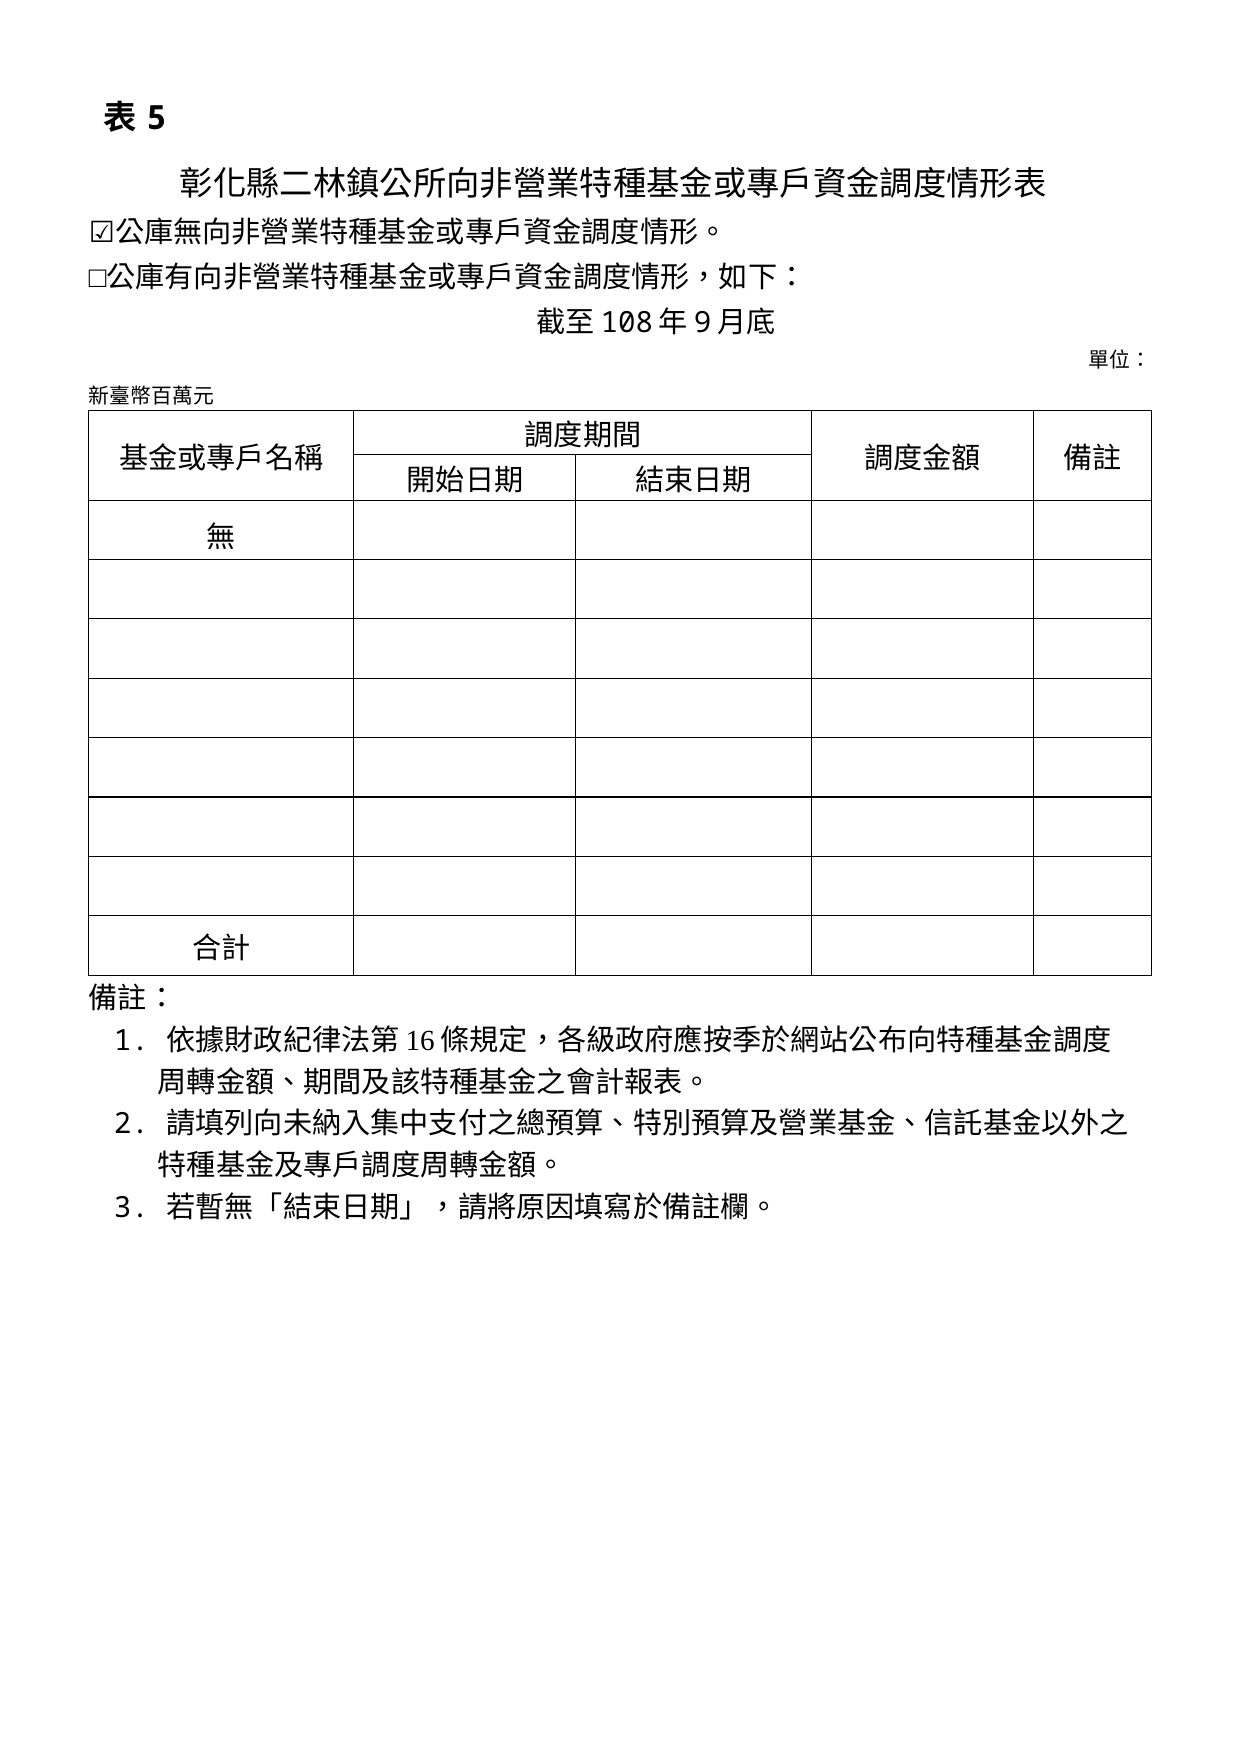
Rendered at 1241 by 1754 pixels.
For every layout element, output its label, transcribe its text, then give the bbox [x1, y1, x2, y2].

table_cell [89, 857, 353, 915]
table_cell [354, 916, 575, 974]
table_cell 合計 [89, 916, 353, 974]
table_cell [1034, 916, 1151, 974]
text 備註： [88, 976, 1137, 1017]
text 彰化縣二林鎮公所向非營業特種基金或專戶資金調度情形表 [89, 162, 1137, 204]
table_cell [812, 619, 1033, 678]
table_cell [576, 501, 811, 559]
table_cell [1034, 857, 1151, 915]
table_cell [812, 560, 1033, 618]
table_header 備註 [1034, 411, 1151, 499]
table_cell [89, 798, 353, 856]
text 單位：新臺幣百萬元 [89, 339, 1137, 410]
table_cell [354, 679, 575, 737]
table_cell [812, 679, 1033, 737]
table_cell [1034, 679, 1151, 737]
table_cell [89, 738, 353, 796]
table_header 調度期間 [354, 411, 811, 454]
table_cell [812, 857, 1033, 915]
table_cell [1034, 738, 1151, 796]
table_cell [812, 798, 1033, 856]
table_cell [89, 560, 353, 618]
table_cell 結束日期 [576, 455, 811, 499]
table_cell [1034, 501, 1151, 559]
table_cell [576, 916, 811, 974]
table_cell [576, 857, 811, 915]
table_cell 開始日期 [354, 455, 575, 499]
table_cell [354, 857, 575, 915]
table_cell [576, 798, 811, 856]
table_cell [354, 619, 575, 678]
table_cell [576, 560, 811, 618]
table_cell [354, 560, 575, 618]
table_cell [576, 679, 811, 737]
table_header 基金或專戶名稱 [89, 411, 353, 499]
table_cell [89, 679, 353, 737]
table_cell [812, 916, 1033, 974]
table_cell [89, 619, 353, 678]
table_header 調度金額 [812, 411, 1033, 499]
table_cell [1034, 560, 1151, 618]
table_cell [354, 501, 575, 559]
table_cell [354, 798, 575, 856]
table_cell [576, 619, 811, 678]
text 3. 若暫無「結束日期」，請將原因填寫於備註欄。 [114, 1184, 1137, 1226]
table_cell [1034, 798, 1151, 856]
text □公庫有向非營業特種基金或專戶資金調度情形，如下： [89, 259, 1137, 295]
text 截至108年9月底 [89, 304, 1137, 339]
table_cell [812, 501, 1033, 559]
text 2. 請填列向未納入集中支付之總預算、特別預算及營業基金、信託基金以外之特種基金及專戶調度周轉金額。 [114, 1101, 1137, 1184]
table_cell [812, 738, 1033, 796]
table_cell [354, 738, 575, 796]
text ☑公庫無向非營業特種基金或專戶資金調度情形。 [89, 214, 1137, 250]
table_cell [576, 738, 811, 796]
table_cell [1034, 619, 1151, 678]
text 1. 依據財政紀律法第16條規定，各級政府應按季於網站公布向特種基金調度周轉金額、期間及該特種基金之會計報表。 [114, 1017, 1137, 1101]
table_cell 無 [89, 501, 353, 559]
